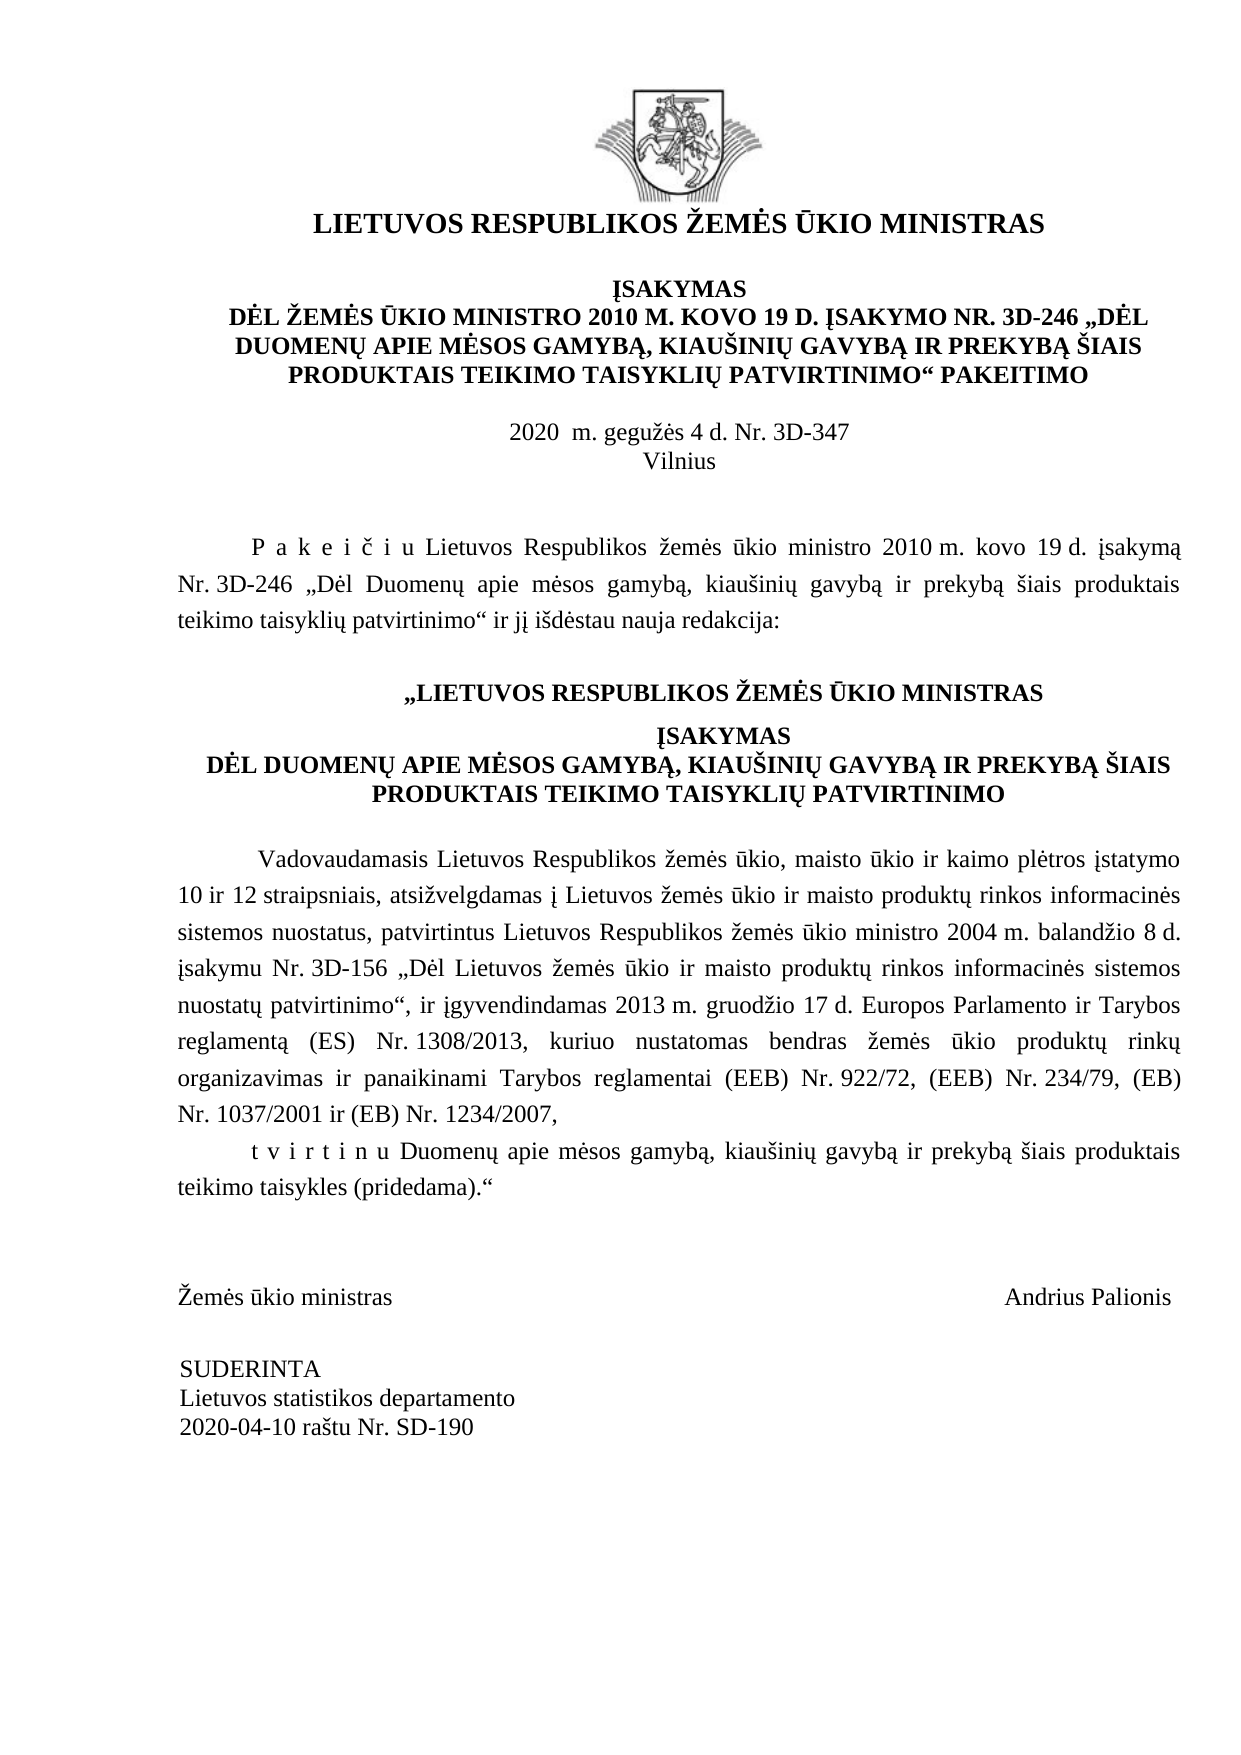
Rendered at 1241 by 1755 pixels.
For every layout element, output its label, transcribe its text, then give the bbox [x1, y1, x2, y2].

text Vilnius [177, 446, 1181, 475]
text Vadovaudamasis Lietuvos Respublikos žemės ūkio, maisto ūkio ir kaimo plėtros įstatymo 10 ir 12 straipsniais, atsižvelgdamas į Lietuvos žemės ūkio ir maisto produktų rinkos informacinės sistemos nuostatus, patvirtintus Lietuvos Respublikos žemės ūkio ministro 2004 m. balandžio 8 d. įsakymu Nr. 3D-156 „Dėl Lietuvos žemės ūkio ir maisto produktų rinkos informacinės sistemos nuostatų patvirtinimo“, ir įgyvendindamas 2013 m. gruodžio 17 d. Europos Parlamento ir Tarybos reglamentą (ES) Nr. 1308/2013, kuriuo nustatomas bendras žemės ūkio produktų rinkų organizavimas ir panaikinami Tarybos reglamentai (EEB) Nr. 922/72, (EEB) Nr. 234/79, (EB) Nr. 1037/2001 ir (EB) Nr. 1234/2007, [177, 844, 1181, 1128]
text LIETUVOS RESPUBLIKOS ŽEMĖS ŪKIO MINISTRAS [177, 207, 1181, 240]
text 2020-04-10 raštu Nr. SD-190 [177, 1412, 1181, 1441]
text ĮSAKYMAS [177, 274, 1181, 302]
text P a k e i č i u Lietuvos Respublikos žemės ūkio ministro 2010 m. kovo 19 d. įsakymą Nr. 3D-246 „Dėl Duomenų apie mėsos gamybą, kiaušinių gavybą ir prekybą šiais produktais teikimo taisyklių patvirtinimo“ ir jį išdėstau nauja redakcija: [177, 532, 1181, 634]
text „LIETUVOS RESPUBLIKOS ŽEMĖS ŪKIO MINISTRAS [177, 678, 1181, 707]
text Žemės ūkio ministras Andrius Palionis [177, 1282, 1181, 1310]
text Lietuvos statistikos departamento [177, 1383, 1181, 1412]
text t v i r t i n u Duomenų apie mėsos gamybą, kiaušinių gavybą ir prekybą šiais produktais teikimo taisykles (pridedama).“ [177, 1136, 1181, 1201]
text DĖL ŽEMĖS ŪKIO MINISTRO 2010 M. kovo 19 D. ĮSAKYMO Nr. 3D-246 „DĖL DUOMENŲ APIE MĖSOS GAMYBĄ, KIAUŠINIŲ GAVYBĄ IR PREKYBĄ ŠIAIS PRODUKTAIS TEIKIMO TAISYKLIŲ PATVIRTINIMO“ PAKEITIMO [196, 302, 1181, 389]
text 2020 m. gegužės 4 d. Nr. 3D-347 [177, 417, 1181, 446]
text Dėl dUOMENŲ APIE MĖSOS GAMYBĄ, KIAUŠINIŲ GAVYBĄ IR PREKYBĄ ŠIAIS PRODUKTAIS TEIKIMO TAISYKLIŲ PATVIRTINIMO [196, 750, 1181, 808]
text SUDERINTA [177, 1354, 1181, 1383]
text ĮSAKYMAS [177, 721, 1181, 750]
